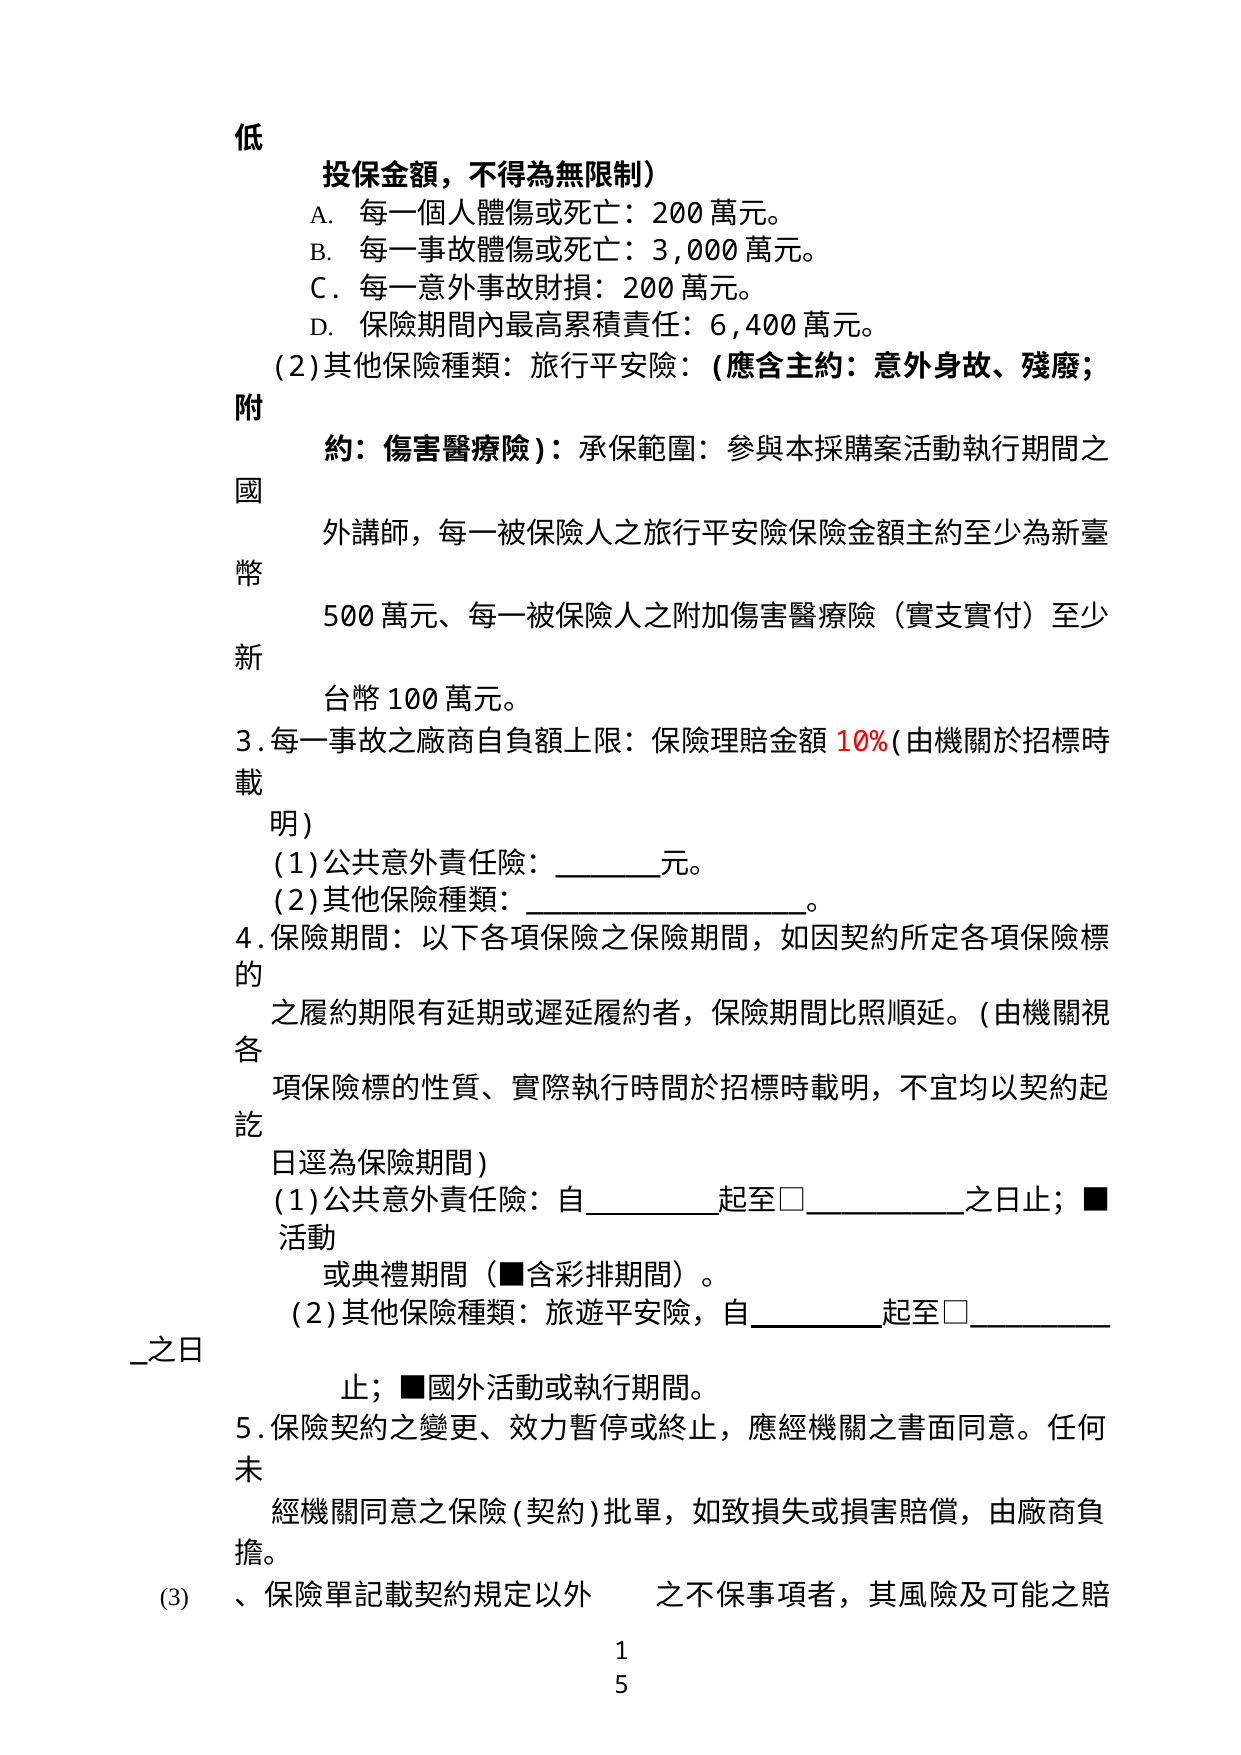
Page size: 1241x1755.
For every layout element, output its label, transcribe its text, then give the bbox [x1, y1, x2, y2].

text 500萬元、每一被保險人之附加傷害醫療險（實支實付）至少新 [234, 593, 1110, 676]
text (1)公共意外責任險：自 起至□_________之日止；■活動 [235, 1181, 1110, 1256]
text 3.每一事故之廠商自負額上限：保險理賠金額10%(由機關於招標時載 [234, 718, 1110, 801]
text 5.保險契約之變更、效力暫停或終止，應經機關之書面同意。任何未 [234, 1406, 1108, 1489]
text 4.保險期間：以下各項保險之保險期間，如因契約所定各項保險標的 [234, 918, 1110, 993]
list 、保險單記載契約規定以外之不保事項者，其風險及可能之賠 [159, 1572, 1110, 1614]
text (1)公共意外責任險：______元。 [234, 843, 1110, 881]
text 日逕為保險期間) [234, 1143, 1110, 1181]
text 投保金額，不得為無限制） [234, 156, 1110, 193]
list 每一事故體傷或死亡：3,000萬元。 [309, 231, 1110, 268]
text 或典禮期間（■含彩排期間）。 [235, 1256, 1110, 1293]
text 止；■國外活動或執行期間。 [130, 1368, 1110, 1406]
text 外講師，每一被保險人之旅行平安險保險金額主約至少為新臺幣 [234, 510, 1110, 593]
text 經機關同意之保險(契約)批單，如致損失或損害賠償，由廠商負擔。 [234, 1489, 1108, 1572]
list 保險期間內最高累積責任：6,400萬元。 [309, 306, 1110, 343]
text 之履約期限有延期或遲延履約者，保險期間比照順延。(由機關視各 [234, 993, 1110, 1068]
text (2)其他保險種類：________________。 [234, 881, 1110, 918]
text 明) [234, 801, 1110, 843]
text 台幣100萬元。 [234, 676, 1110, 718]
list 每一意外事故財損：200萬元。 [309, 268, 1110, 306]
text (2)其他保險種類：旅遊平安險，自 起至□_________之日 [130, 1293, 1110, 1368]
text (2)其他保險種類：旅行平安險：(應含主約：意外身故、殘廢；附 [234, 343, 1110, 426]
text 項保險標的性質、實際執行時間於招標時載明，不宜均以契約起訖 [234, 1068, 1110, 1143]
list 每一個人體傷或死亡：200萬元。 [309, 193, 1110, 231]
text 約：傷害醫療險)：承保範圍：參與本採購案活動執行期間之國 [234, 426, 1110, 510]
text 低 [234, 118, 1110, 156]
